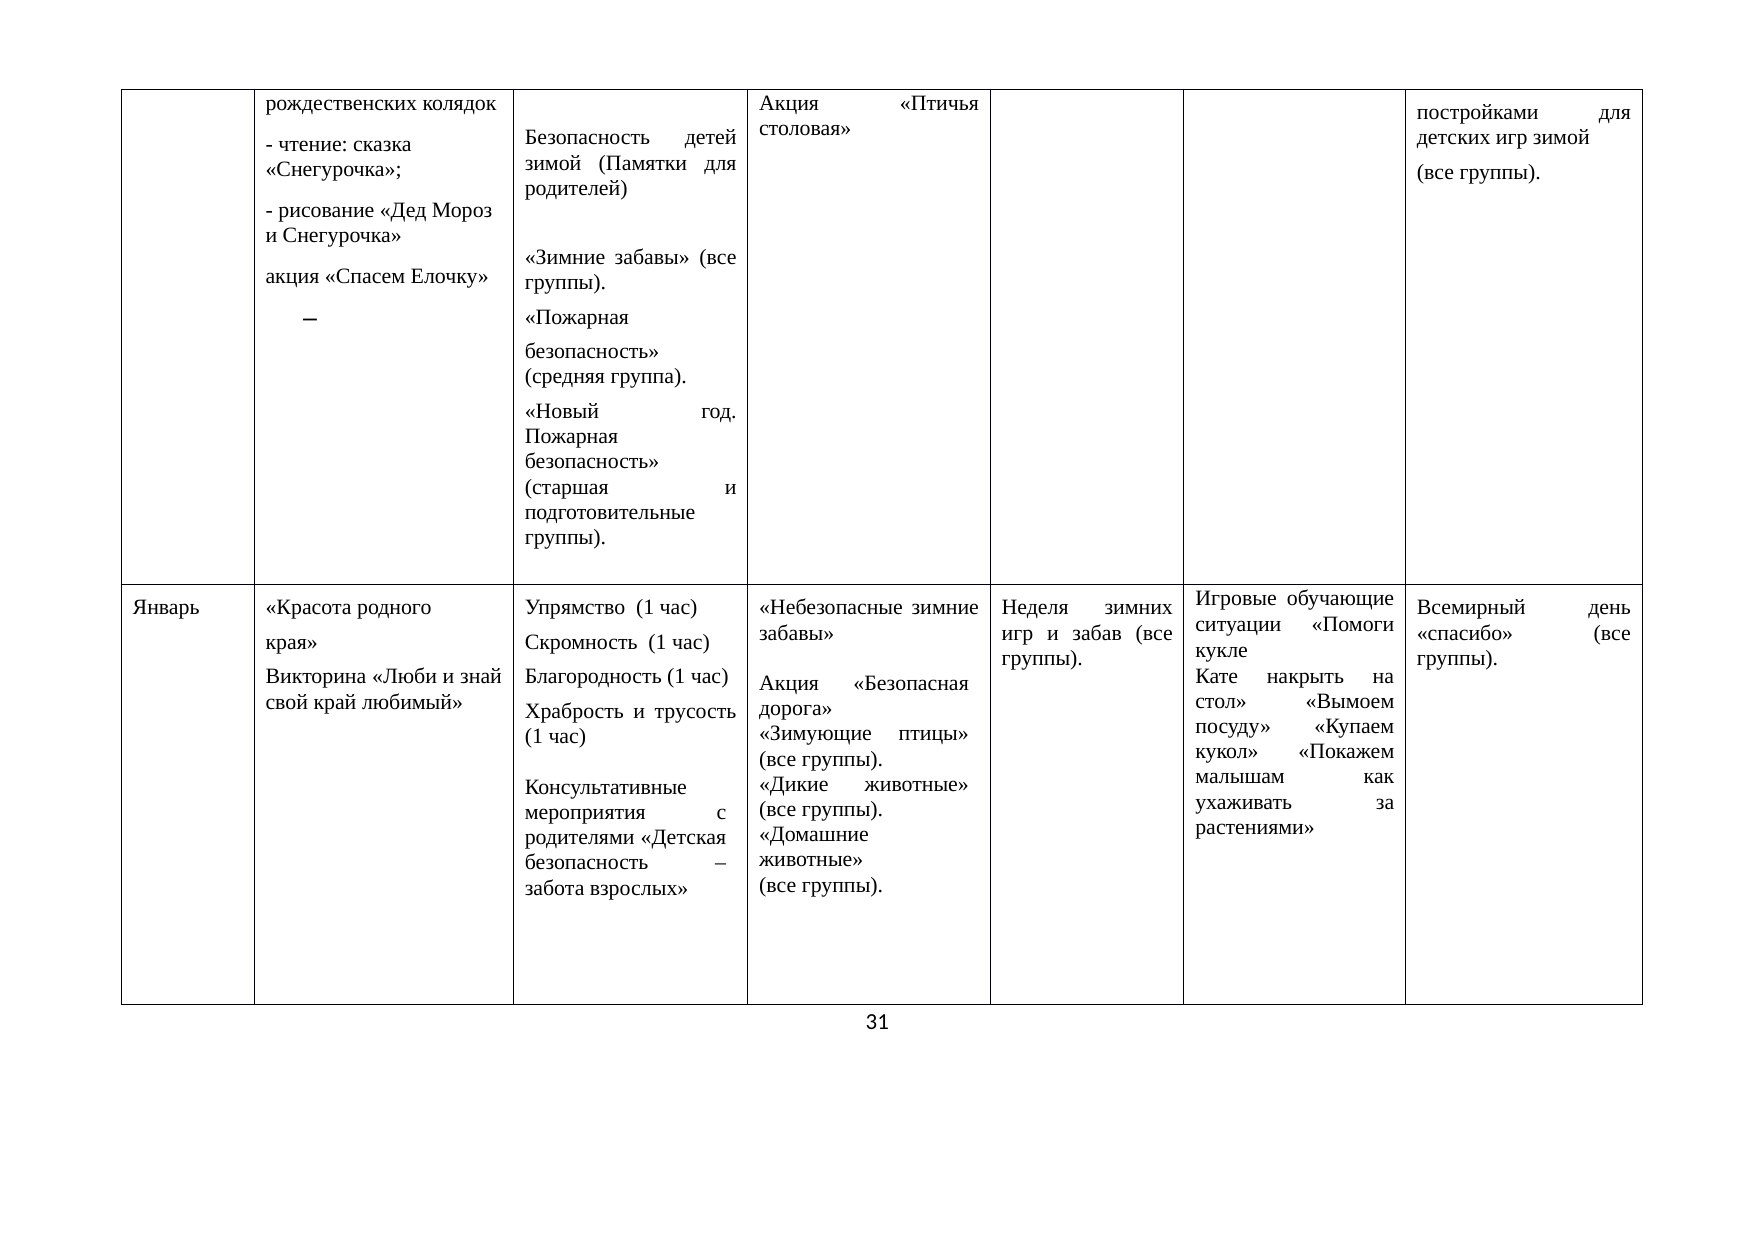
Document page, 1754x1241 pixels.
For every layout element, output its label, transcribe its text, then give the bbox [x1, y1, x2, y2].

table_cell Игровые обучающие ситуации «Помоги кукле Кате накрыть на стол» «Вымоем посуду» «Купаем кукол» «Покажем малышам как ухаживать за растениями» [1184, 585, 1405, 1003]
table_cell Неделя зимних игр и забав (все группы). [991, 585, 1183, 1003]
table_cell рождественских колядок - чтение: сказка «Снегурочка»; - рисование «Дед Мороз и Снегурочка» акция «Спасем Елочку» [255, 90, 513, 584]
table_cell [991, 90, 1183, 584]
table_cell Всемирный день «спасибо» (все группы). [1406, 585, 1642, 1003]
table_cell Январь [122, 585, 254, 1003]
table_cell «Небезопасные зимние забавы» Акция «Безопасная дорога» «Зимующие птицы» (все группы). «Дикие животные» (все группы). «Домашние животные» (все группы). [748, 585, 990, 1003]
table_cell постройками для детских игр зимой (все группы). [1406, 90, 1642, 584]
table_cell «Зима. Признаки зимы» (все группы). «Новый год. Рождество» (все группы). Акция «Птичья столовая» [748, 90, 990, 584]
table_cell Упрямство (1 час) Скромность (1 час) Благородность (1 час) Храбрость и трусость (1 час) Консультативные мероприятия с родителями «Детская безопасность – забота взрослых» [514, 585, 747, 1003]
table_cell [1184, 90, 1405, 584]
table_cell Безопасность детей зимой (Памятки для родителей) «Зимние забавы» (все группы). «Пожарная безопасность» (средняя группа). «Новый год. Пожарная безопасность» (старшая и подготовительные группы). [514, 90, 747, 584]
table_cell [122, 90, 254, 584]
table_cell «Красота родного края» Викторина «Люби и знай свой край любимый» [255, 585, 513, 1003]
